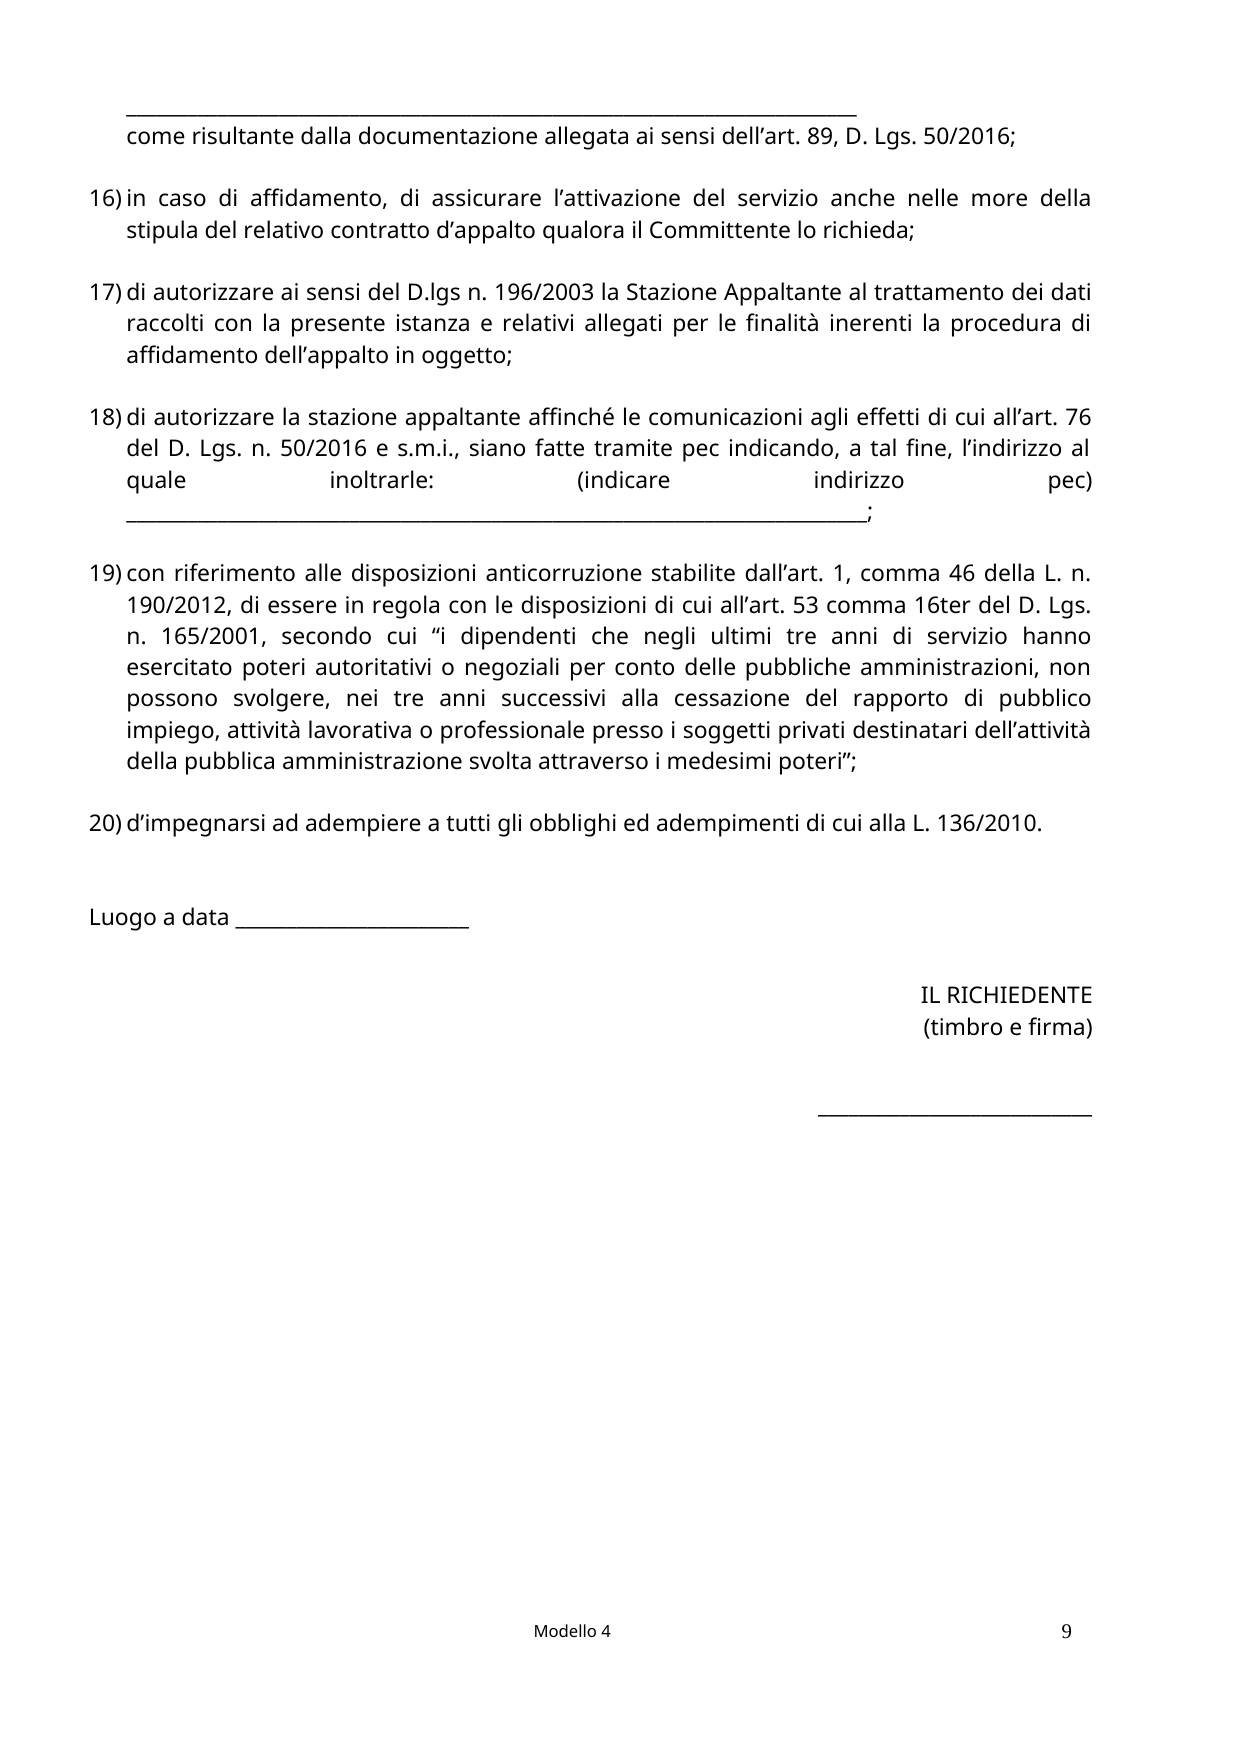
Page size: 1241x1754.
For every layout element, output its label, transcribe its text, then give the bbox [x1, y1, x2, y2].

text IL RICHIEDENTE [89, 948, 1093, 1011]
list di autorizzare la stazione appaltante affinché le comunicazioni agli effetti di cui all’art. 76 del D. Lgs. n. 50/2016 e s.m.i., siano fatte tramite pec indicando, a tal fine, l’indirizzo al quale inoltrarle: (indicare indirizzo pec) _________________________________________________________________________; [89, 401, 1093, 526]
text ________________________________________________________________________ [126, 89, 1084, 120]
list d’impegnarsi ad adempiere a tutti gli obblighi ed adempimenti di cui alla L. 136/2010. [89, 807, 1093, 839]
text (timbro e firma) [89, 1011, 1093, 1042]
text come risultante dalla documentazione allegata ai sensi dell’art. 89, D. Lgs. 50/2016; [126, 120, 1084, 151]
list di autorizzare ai sensi del D.lgs n. 196/2003 la Stazione Appaltante al trattamento dei dati raccolti con la presente istanza e relativi allegati per le finalità inerenti la procedura di affidamento dell’appalto in oggetto; [89, 276, 1093, 370]
text Luogo a data _______________________ [89, 901, 1093, 932]
list con riferimento alle disposizioni anticorruzione stabilite dall’art. 1, comma 46 della L. n. 190/2012, di essere in regola con le disposizioni di cui all’art. 53 comma 16ter del D. Lgs. n. 165/2001, secondo cui “i dipendenti che negli ultimi tre anni di servizio hanno esercitato poteri autoritativi o negoziali per conto delle pubbliche amministrazioni, non possono svolgere, nei tre anni successivi alla cessazione del rapporto di pubblico impiego, attività lavorativa o professionale presso i soggetti privati destinatari dell’attività della pubblica amministrazione svolta attraverso i medesimi poteri”; [89, 557, 1093, 776]
text ___________________________ [89, 1089, 1093, 1120]
list in caso di affidamento, di assicurare l’attivazione del servizio anche nelle more della stipula del relativo contratto d’appalto qualora il Committente lo richieda; [89, 182, 1093, 245]
